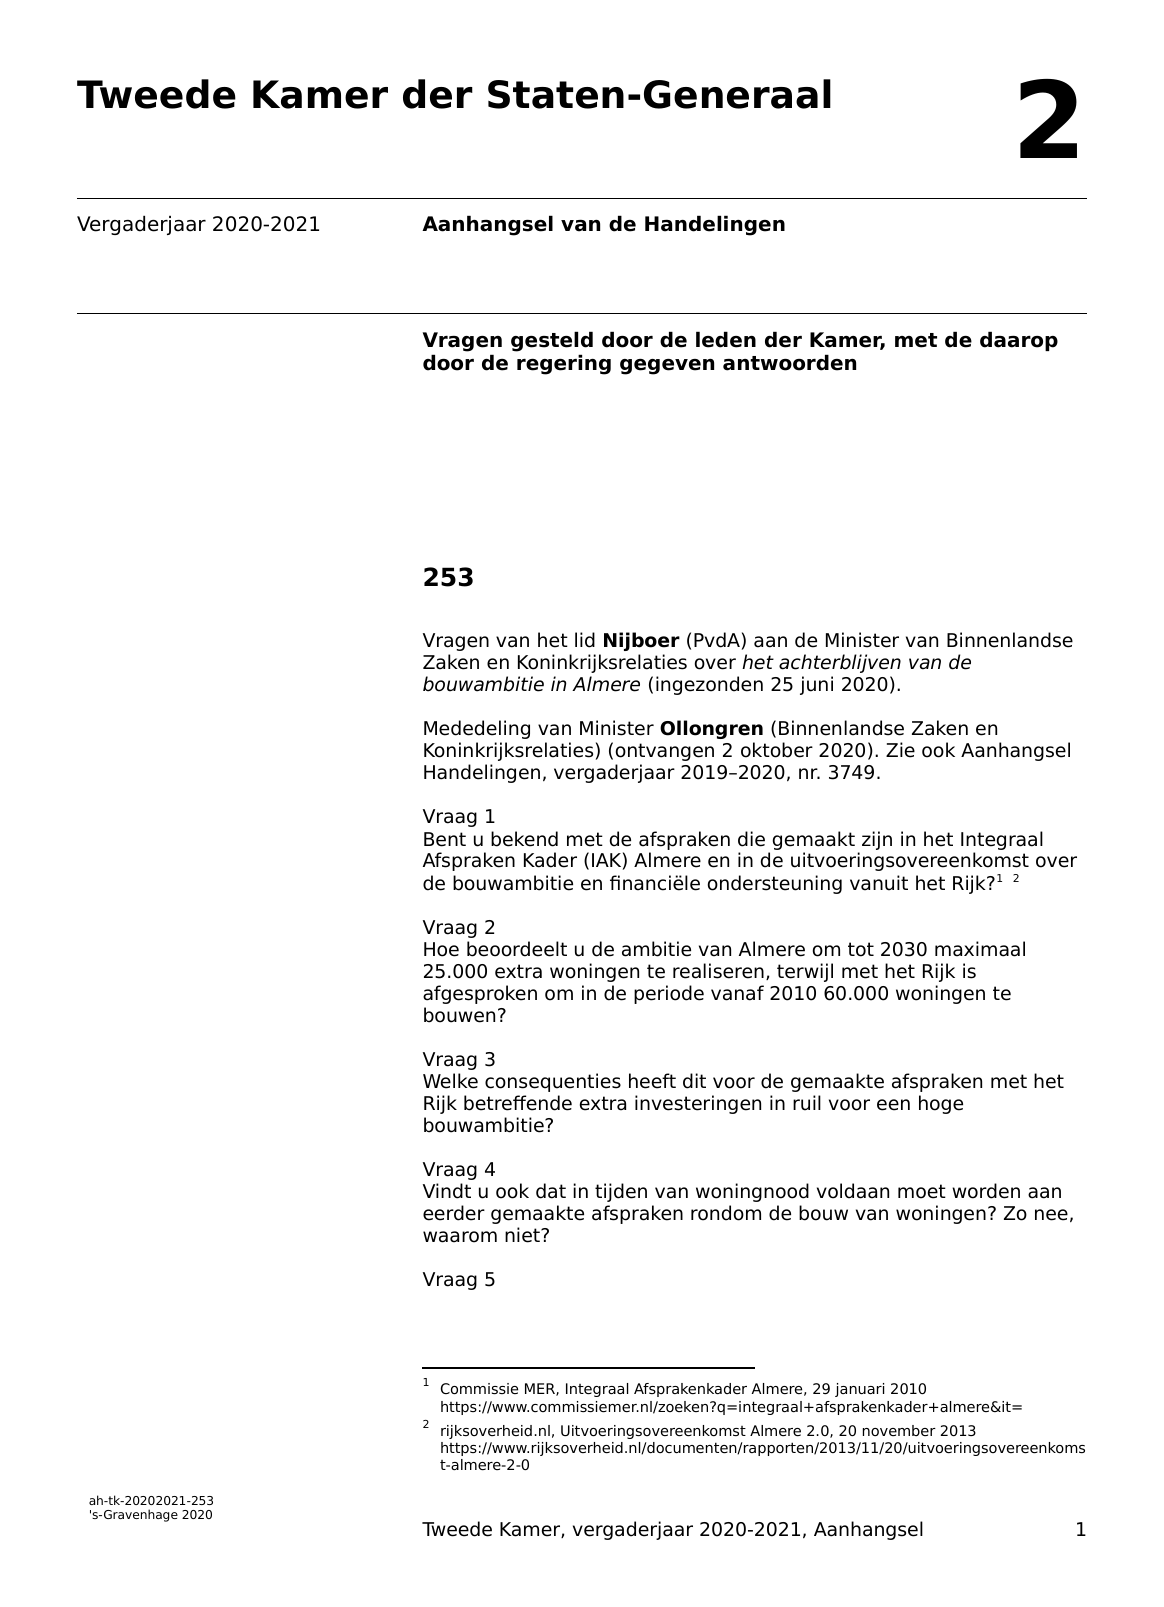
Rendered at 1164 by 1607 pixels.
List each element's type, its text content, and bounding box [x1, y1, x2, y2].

text Commissie MER, Integraal Afsprakenkader Almere, 29 januari 2010 https://www.commissiemer.nl/zoeken?q=integraal+afsprakenkader+almere&it= [422, 1377, 1087, 1416]
text Vraag 2 [422, 917, 1087, 938]
table_cell Aanhangsel van de Handelingen [422, 199, 1087, 313]
text Bent u bekend met de afspraken die gemaakt zijn in het Integraal Afspraken Kader (IAK) Almere en in de uitvoeringsovereenkomst over de bouwambitie en financiële ondersteuning vanuit het Rijk? [422, 828, 1087, 894]
text ah-tk-20202021-253 [88, 1494, 323, 1508]
text Vraag 3 [422, 1049, 1087, 1071]
table_cell Vergaderjaar 2020-2021 [77, 199, 422, 313]
text Hoe beoordeelt u de ambitie van Almere om tot 2030 maximaal 25.000 extra woningen te realiseren, terwijl met het Rijk is afgesproken om in de periode vanaf 2010 60.000 woningen te bouwen? [422, 938, 1087, 1026]
text rijksoverheid.nl, Uitvoeringsovereenkomst Almere 2.0, 20 november 2013 https://www.rijksoverheid.nl/documenten/rapporten/2013/11/20/uitvoeringsovereenkomst-almere-2-0 [422, 1418, 1087, 1474]
table_cell [77, 314, 422, 375]
text Vindt u ook dat in tijden van woningnood voldaan moet worden aan eerder gemaakte afspraken rondom de bouw van woningen? Zo nee, waarom niet? [422, 1181, 1087, 1247]
text Welke consequenties heeft dit voor de gemaakte afspraken met het Rijk betreffende extra investeringen in ruil voor een hoge bouwambitie? [422, 1071, 1087, 1137]
text 253 [422, 563, 1087, 592]
text Mededeling van Minister Ollongren (Binnenlandse Zaken en Koninkrijksrelaties) (ontvangen 2 oktober 2020). Zie ook Aanhangsel Handelingen, vergaderjaar 2019–2020, nr. 3749. [422, 718, 1087, 784]
table_cell Vragen gesteld door de leden der Kamer, met de daarop door de regering gegeven antwoorden [422, 314, 1087, 375]
text 's-Gravenhage 2020 [88, 1508, 323, 1522]
table_header 2 [886, 59, 1087, 198]
text Vragen van het lid Nijboer (PvdA) aan de Minister van Binnenlandse Zaken en Koninkrijksrelaties over het achterblijven van de bouwambitie in Almere (ingezonden 25 juni 2020). [422, 630, 1087, 696]
text Vraag 1 [422, 806, 1087, 828]
text Vraag 5 [422, 1269, 1087, 1291]
text Vraag 4 [422, 1159, 1087, 1181]
table_header Tweede Kamer der Staten-Generaal [77, 59, 886, 198]
